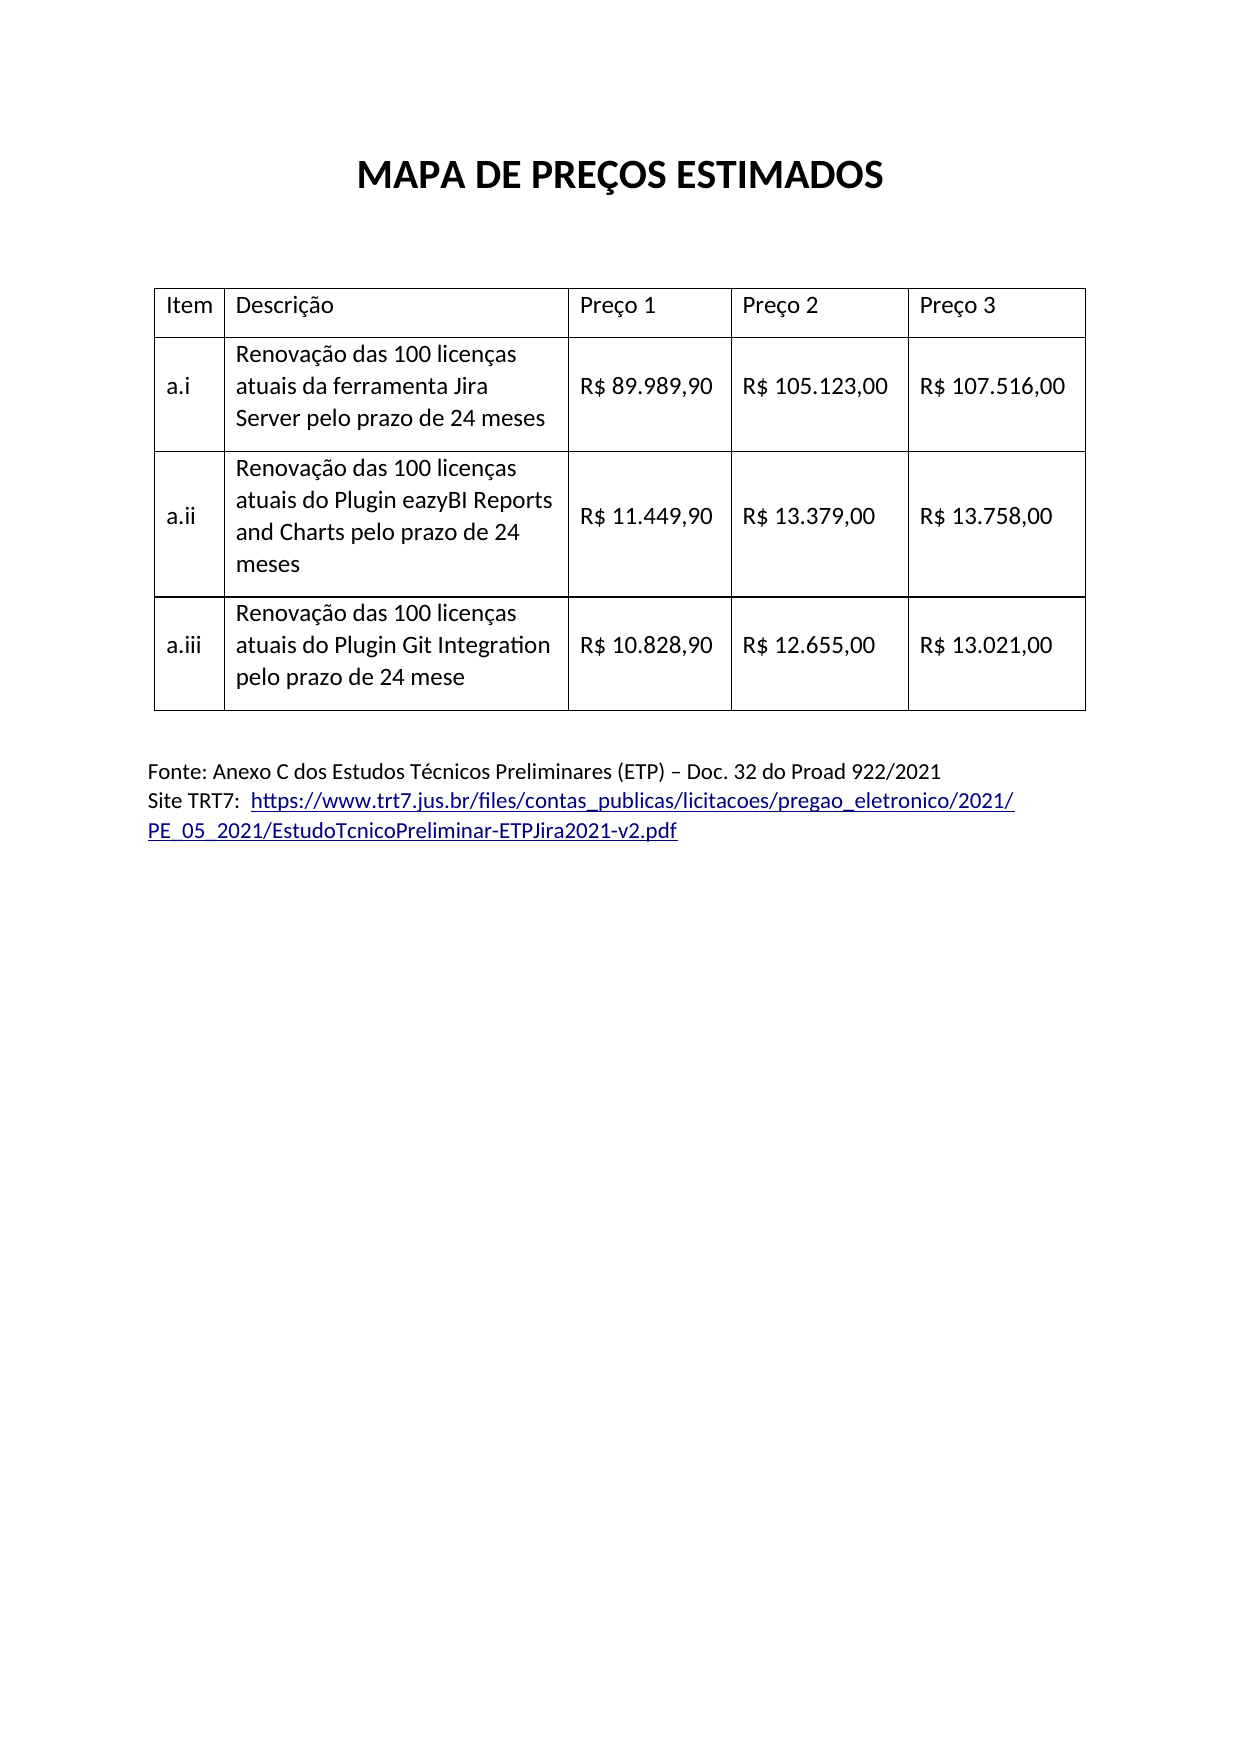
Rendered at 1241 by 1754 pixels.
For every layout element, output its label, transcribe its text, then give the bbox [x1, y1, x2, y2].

table_cell R$ 107.516,00 [909, 338, 1085, 451]
table_header Preço 1 [569, 289, 731, 337]
table_cell Renovação das 100 licenças atuais do Plugin Git Integration pelo prazo de 24 mese [225, 598, 568, 710]
table_cell Renovação das 100 licenças atuais do Plugin eazyBI Reports and Charts pelo prazo de 24 meses [225, 452, 568, 596]
table_cell R$ 13.758,00 [909, 452, 1085, 596]
table_header Descrição [225, 289, 568, 337]
table_cell R$ 89.989,90 [569, 338, 731, 451]
table_cell R$ 13.021,00 [909, 598, 1085, 710]
table_cell a.i [155, 338, 224, 451]
table_cell R$ 13.379,00 [732, 452, 908, 596]
table_cell R$ 10.828,90 [569, 598, 731, 710]
table_cell R$ 11.449,90 [569, 452, 731, 596]
table_header Preço 3 [909, 289, 1085, 337]
table_header Item [155, 289, 224, 337]
table_cell Renovação das 100 licenças atuais da ferramenta Jira Server pelo prazo de 24 meses [225, 338, 568, 451]
table_cell a.ii [155, 452, 224, 596]
table_cell R$ 12.655,00 [732, 598, 908, 710]
text Fonte: Anexo C dos Estudos Técnicos Preliminares (ETP) – Doc. 32 do Proad 922/2021 Site TRT7: https://www.trt7.jus.br/files/contas_publicas/licitacoes/pregao_eletronico/2021/PE_05_2021/EstudoTcnicoPreliminar-ETPJira2021-v2.pdf [148, 757, 1092, 844]
table_cell R$ 105.123,00 [732, 338, 908, 451]
table_cell a.iii [155, 598, 224, 710]
table_header Preço 2 [732, 289, 908, 337]
text MAPA DE PREÇOS ESTIMADOS [148, 148, 1092, 198]
